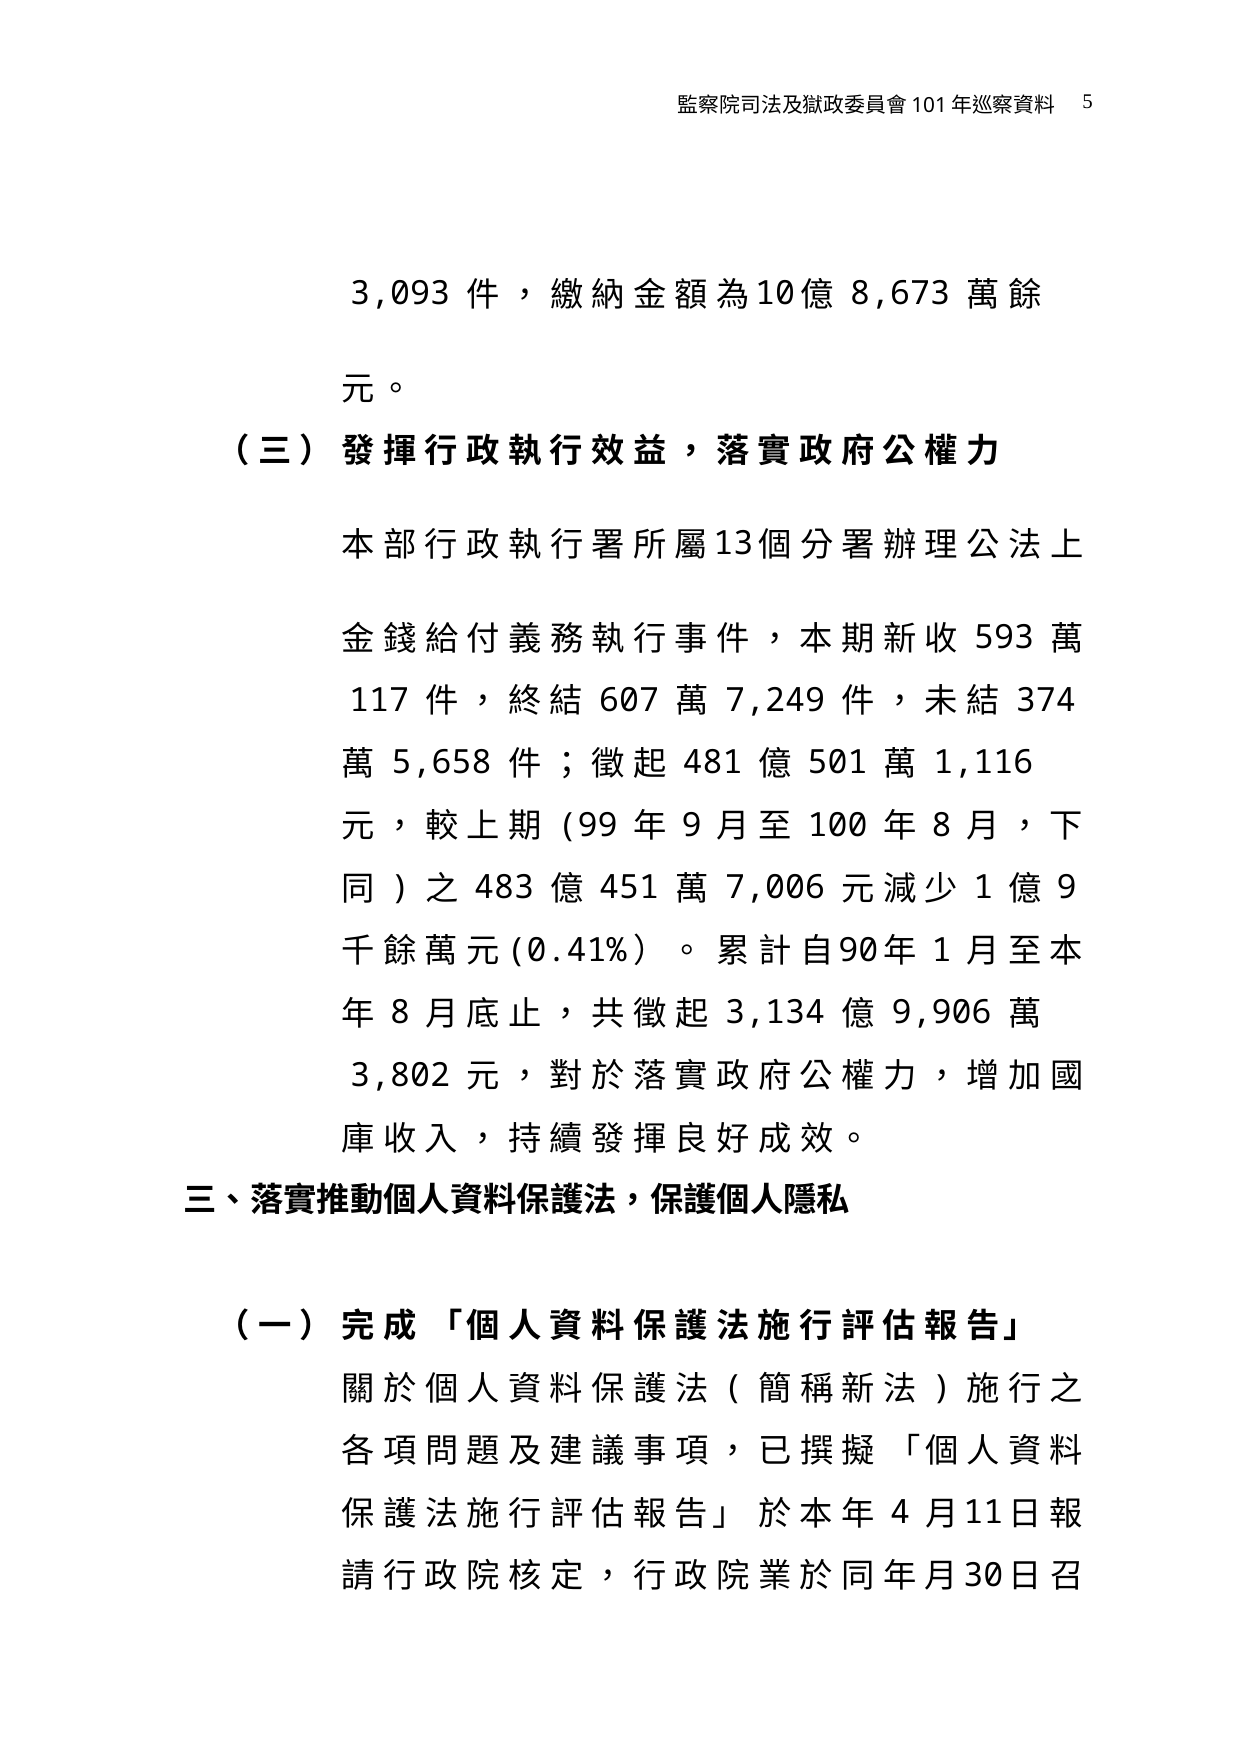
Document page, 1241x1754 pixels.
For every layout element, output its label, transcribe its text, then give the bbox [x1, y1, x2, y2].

text 三、落實推動個人資料保護法，保護個人隱私 [183, 1175, 1087, 1221]
text 3,093件，繳納金額為10億8,673萬餘元。 [196, 219, 1087, 406]
text （三）發揮行政執行效益，落實政府公權力 [196, 406, 1087, 469]
text （一）完成「個人資料保護法施行評估報告」 關於個人資料保護法(簡稱新法)施行之各項問題及建議事項，已撰擬「個人資料保護法施行評估報告」於本年4月11日報請行政院核定，行政院業於同年月30日召 [196, 1281, 1087, 1594]
text 本部行政執行署所屬13個分署辦理公法上金錢給付義務執行事件，本期新收593萬117件，終結607萬7,249件，未結374萬5,658件；徵起481億501萬1,116元，較上期(99年9月至100年8月，下同)之483億451萬7,006元減少1億9千餘萬元(0.41%）。累計自90年1月至本年8月底止，共徵起3,134億9,906萬3,802元，對於落實政府公權力，增加國庫收入，持續發揮良好成效。 [196, 469, 1087, 1156]
